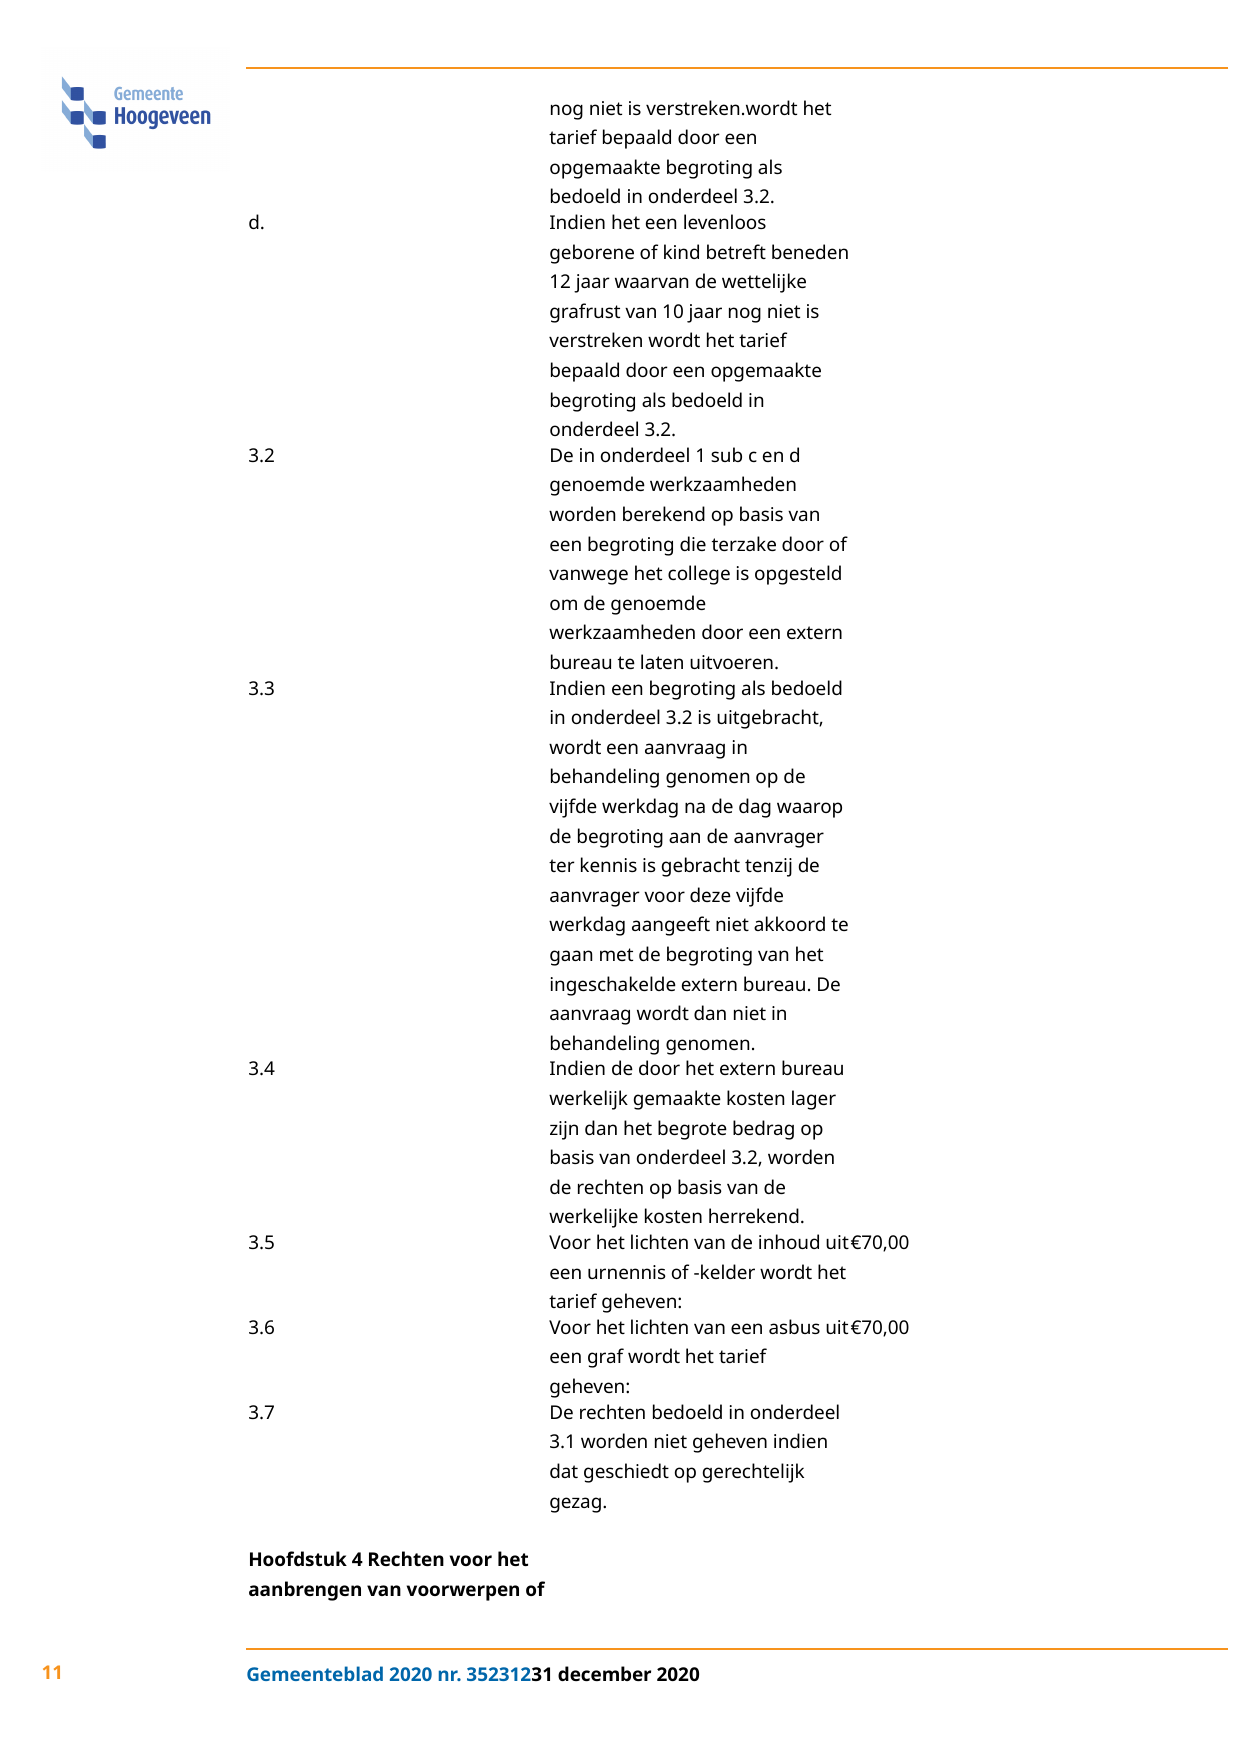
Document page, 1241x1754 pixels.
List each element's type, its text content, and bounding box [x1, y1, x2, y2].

table_cell Indien het een levenloos geborene of kind betreft beneden 12 jaar waarvan de wettelijke grafrust van 10 jaar nog niet is verstreken wordt het tarief bepaald door een opgemaakte begroting als bedoeld in onderdeel 3.2. [549, 209, 850, 442]
table_cell [248, 95, 549, 209]
table_cell Voor het lichten van de inhoud uit een urnennis of -kelder wordt het tarief geheven: [549, 1229, 850, 1314]
table_cell 3.3 [248, 675, 549, 1056]
table_cell d. [248, 209, 549, 442]
table_cell nog niet is verstreken.wordt het tarief bepaald door een opgemaakte begroting als bedoeld in onderdeel 3.2. [549, 95, 850, 209]
table_cell 3.2 [248, 442, 549, 675]
table_cell €70,00 [850, 1314, 1152, 1399]
table_cell 3.7 [248, 1399, 549, 1513]
table_cell 3.6 [248, 1314, 549, 1399]
table_cell €70,00 [850, 1229, 1152, 1314]
table_cell Indien een begroting als bedoeld in onderdeel 3.2 is uitgebracht, wordt een aanvraag in behandeling genomen op de vijfde werkdag na de dag waarop de begroting aan de aanvrager ter kennis is gebracht tenzij de aanvrager voor deze vijfde werkdag aangeeft niet akkoord te gaan met de begroting van het ingeschakelde extern bureau. De aanvraag wordt dan niet in behandeling genomen. [549, 675, 850, 1056]
table_cell 3.4 [248, 1056, 549, 1229]
table_header Hoofdstuk 4 Rechten voor het aanbrengen van voorwerpen of [248, 1546, 549, 1602]
table_cell 3.5 [248, 1229, 549, 1314]
table_cell De rechten bedoeld in onderdeel 3.1 worden niet geheven indien dat geschiedt op gerechtelijk gezag. [549, 1399, 850, 1513]
table_cell Indien de door het extern bureau werkelijk gemaakte kosten lager zijn dan het begrote bedrag op basis van onderdeel 3.2, worden de rechten op basis van de werkelijke kosten herrekend. [549, 1056, 850, 1229]
picture [41, 47, 231, 172]
table_cell Voor het lichten van een asbus uit een graf wordt het tarief geheven: [549, 1314, 850, 1399]
table_cell De in onderdeel 1 sub c en d genoemde werkzaamheden worden berekend op basis van een begroting die terzake door of vanwege het college is opgesteld om de genoemde werkzaamheden door een extern bureau te laten uitvoeren. [549, 442, 850, 675]
